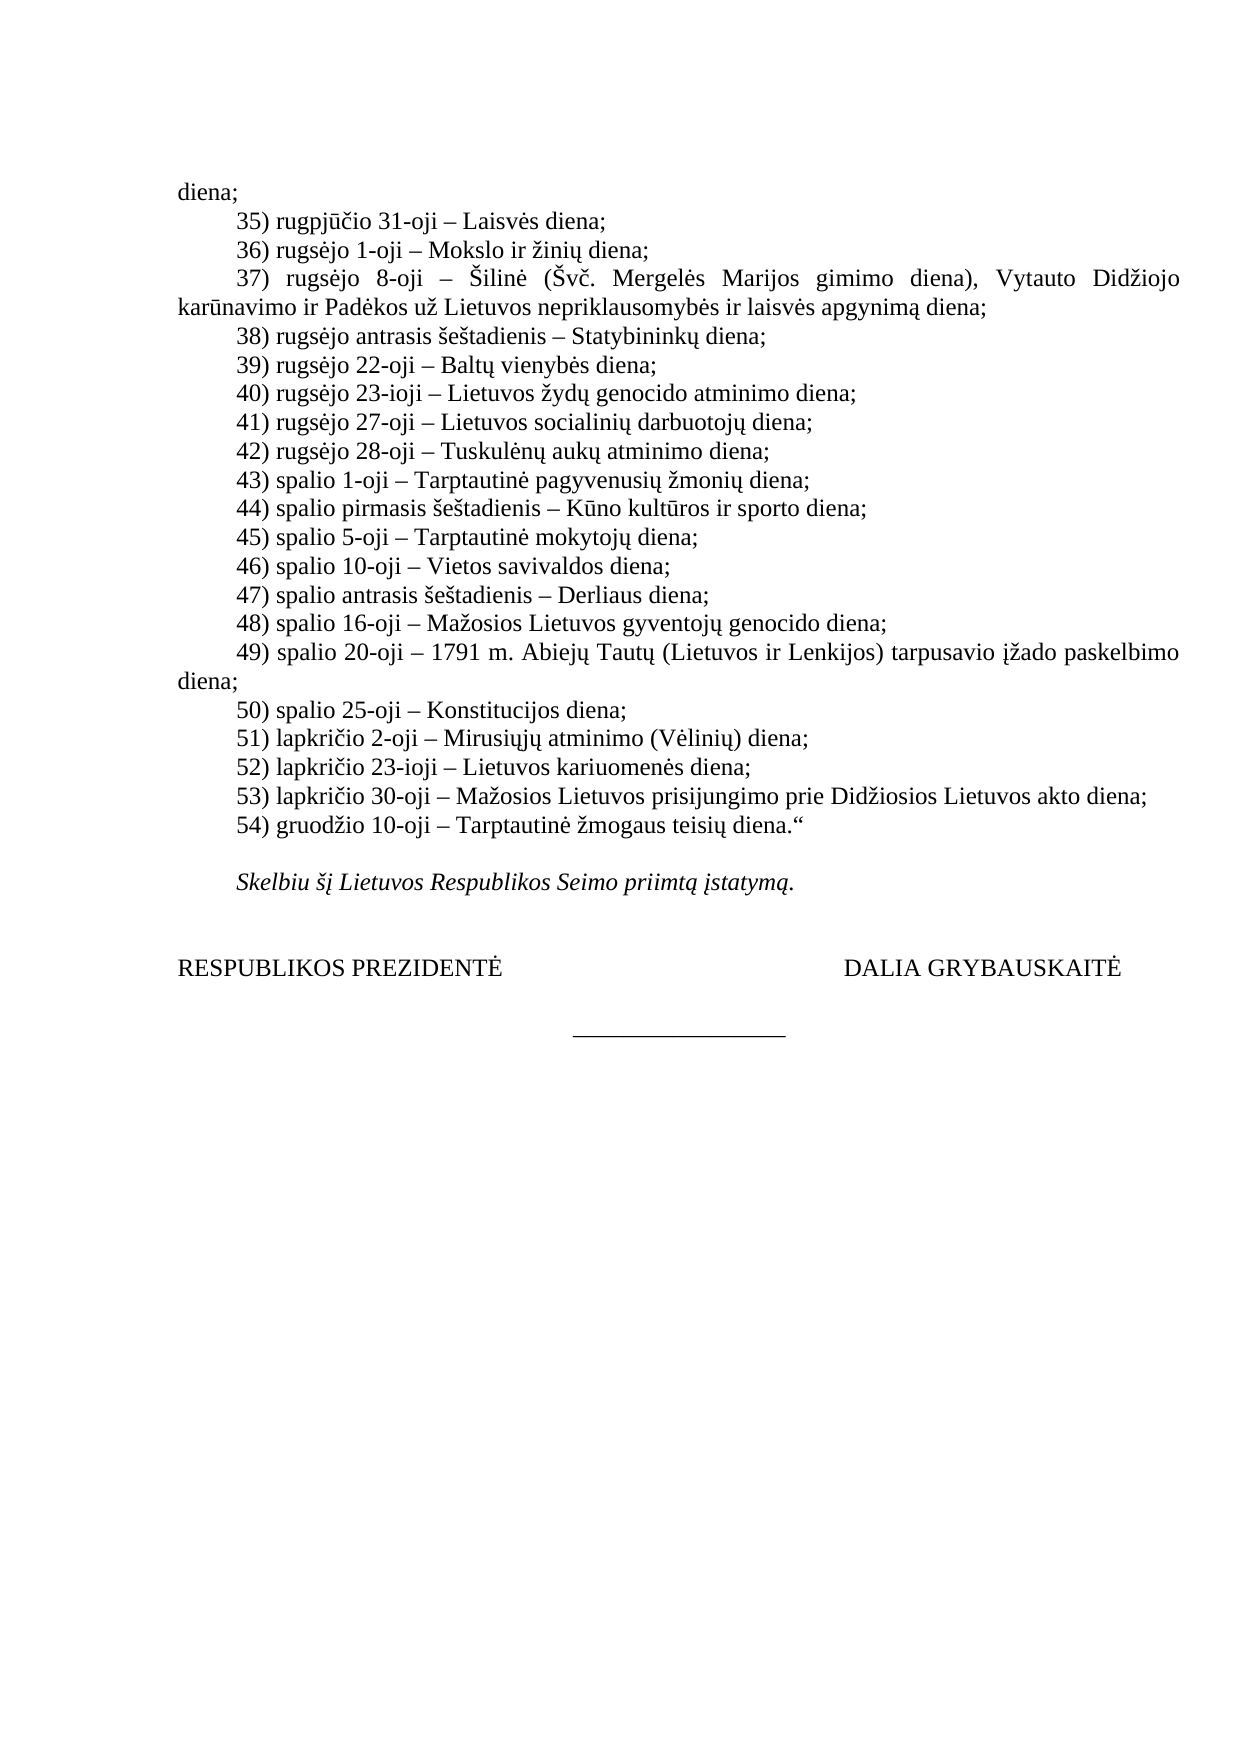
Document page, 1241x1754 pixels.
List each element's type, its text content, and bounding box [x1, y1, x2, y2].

text 37) rugsėjo 8-oji – Šilinė (Švč. Mergelės Marijos gimimo diena), Vytauto Didžiojo karūnavimo ir Padėkos už Lietuvos nepriklausomybės ir laisvės apgynimą diena; [177, 263, 1181, 321]
text 53) lapkričio 30-oji – Mažosios Lietuvos prisijungimo prie Didžiosios Lietuvos akto diena; [177, 781, 1181, 810]
text 38) rugsėjo antrasis šeštadienis – Statybininkų diena; [177, 321, 1181, 350]
text RESPUBLIKOS PREZIDENTĖ DALIA GRYBAUSKAITĖ [177, 953, 1181, 982]
text 52) lapkričio 23-ioji – Lietuvos kariuomenės diena; [177, 752, 1181, 781]
text 42) rugsėjo 28-oji – Tuskulėnų aukų atminimo diena; [177, 436, 1181, 465]
text 36) rugsėjo 1-oji – Mokslo ir žinių diena; [177, 235, 1181, 263]
text 48) spalio 16-oji – Mažosios Lietuvos gyventojų genocido diena; [177, 608, 1181, 637]
text 41) rugsėjo 27-oji – Lietuvos socialinių darbuotojų diena; [177, 407, 1181, 436]
text 35) rugpjūčio 31-oji – Laisvės diena; [177, 206, 1181, 235]
text diena; [177, 177, 1181, 206]
text 51) lapkričio 2-oji – Mirusiųjų atminimo (Vėlinių) diena; [177, 723, 1181, 752]
text 43) spalio 1-oji – Tarptautinė pagyvenusių žmonių diena; [177, 465, 1181, 493]
text 39) rugsėjo 22-oji – Baltų vienybės diena; [177, 350, 1181, 378]
text 40) rugsėjo 23-ioji – Lietuvos žydų genocido atminimo diena; [177, 378, 1181, 407]
text _________________ [177, 1011, 1181, 1040]
text 49) spalio 20-oji – 1791 m. Abiejų Tautų (Lietuvos ir Lenkijos) tarpusavio įžado paskelbimo diena; [177, 637, 1181, 695]
text 46) spalio 10-oji – Vietos savivaldos diena; [177, 551, 1181, 580]
text 44) spalio pirmasis šeštadienis – Kūno kultūros ir sporto diena; [177, 493, 1181, 522]
text 45) spalio 5-oji – Tarptautinė mokytojų diena; [177, 522, 1181, 551]
text 54) gruodžio 10-oji – Tarptautinė žmogaus teisių diena.“ [177, 810, 1181, 838]
text Skelbiu šį Lietuvos Respublikos Seimo priimtą įstatymą. [177, 867, 1181, 896]
text 47) spalio antrasis šeštadienis – Derliaus diena; [177, 580, 1181, 608]
text 50) spalio 25-oji – Konstitucijos diena; [177, 695, 1181, 723]
